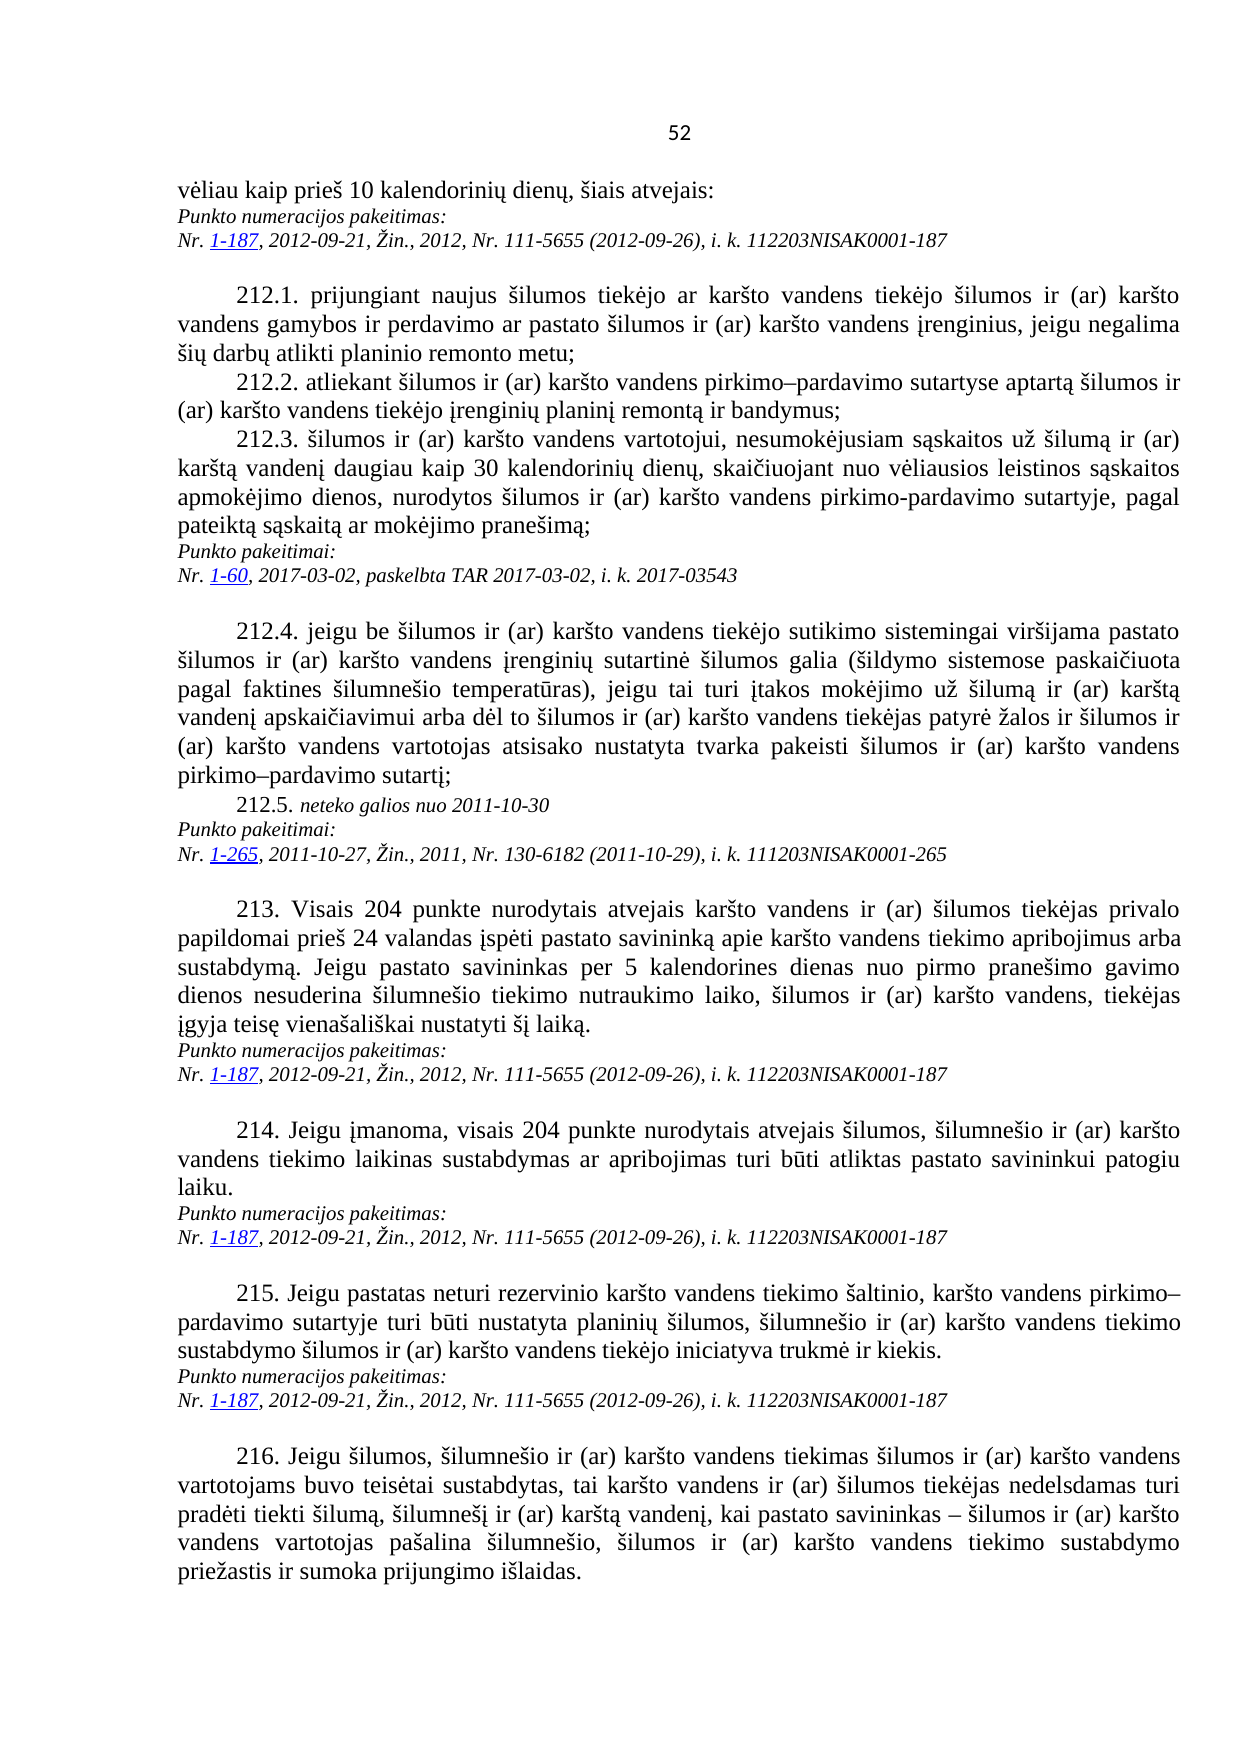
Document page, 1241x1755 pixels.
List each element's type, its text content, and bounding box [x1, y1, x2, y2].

text 213. Visais 204 punkte nurodytais atvejais karšto vandens ir (ar) šilumos tiekėjas privalo papildomai prieš 24 valandas įspėti pastato savininką apie karšto vandens tiekimo apribojimus arba sustabdymą. Jeigu pastato savininkas per 5 kalendorines dienas nuo pirmo pranešimo gavimo dienos nesuderina šilumnešio tiekimo nutraukimo laiko, šilumos ir (ar) karšto vandens, tiekėjas įgyja teisę vienašališkai nustatyti šį laiką. [177, 894, 1181, 1038]
text 216. Jeigu šilumos, šilumnešio ir (ar) karšto vandens tiekimas šilumos ir (ar) karšto vandens vartotojams buvo teisėtai sustabdytas, tai karšto vandens ir (ar) šilumos tiekėjas nedelsdamas turi pradėti tiekti šilumą, šilumnešį ir (ar) karštą vandenį, kai pastato savininkas – šilumos ir (ar) karšto vandens vartotojas pašalina šilumnešio, šilumos ir (ar) karšto vandens tiekimo sustabdymo priežastis ir sumoka prijungimo išlaidas. [177, 1441, 1181, 1585]
text Nr. 1-187, 2012-09-21, Žin., 2012, Nr. 111-5655 (2012-09-26), i. k. 112203NISAK0001-187 [177, 1062, 1181, 1086]
text 212.3. šilumos ir (ar) karšto vandens vartotojui, nesumokėjusiam sąskaitos už šilumą ir (ar) karštą vandenį daugiau kaip 30 kalendorinių dienų, skaičiuojant nuo vėliausios leistinos sąskaitos apmokėjimo dienos, nurodytos šilumos ir (ar) karšto vandens pirkimo-pardavimo sutartyje, pagal pateiktą sąskaitą ar mokėjimo pranešimą; [177, 424, 1181, 539]
text Punkto numeracijos pakeitimas: [177, 1201, 1181, 1225]
text Nr. 1-60, 2017-03-02, paskelbta TAR 2017-03-02, i. k. 2017-03543 [177, 563, 1181, 587]
text 215. Jeigu pastatas neturi rezervinio karšto vandens tiekimo šaltinio, karšto vandens pirkimo–pardavimo sutartyje turi būti nustatyta planinių šilumos, šilumnešio ir (ar) karšto vandens tiekimo sustabdymo šilumos ir (ar) karšto vandens tiekėjo iniciatyva trukmė ir kiekis. [177, 1278, 1181, 1364]
text vėliau kaip prieš 10 kalendorinių dienų, šiais atvejais: [177, 175, 1181, 204]
text Punkto numeracijos pakeitimas: [177, 1364, 1181, 1388]
text Nr. 1-187, 2012-09-21, Žin., 2012, Nr. 111-5655 (2012-09-26), i. k. 112203NISAK0001-187 [177, 1388, 1181, 1412]
text Punkto numeracijos pakeitimas: [177, 1038, 1181, 1062]
text 212.2. atliekant šilumos ir (ar) karšto vandens pirkimo–pardavimo sutartyse aptartą šilumos ir (ar) karšto vandens tiekėjo įrenginių planinį remontą ir bandymus; [177, 367, 1181, 424]
text Nr. 1-265, 2011-10-27, Žin., 2011, Nr. 130-6182 (2011-10-29), i. k. 111203NISAK0001-265 [177, 841, 1181, 866]
text Punkto numeracijos pakeitimas: [177, 204, 1181, 228]
text Nr. 1-187, 2012-09-21, Žin., 2012, Nr. 111-5655 (2012-09-26), i. k. 112203NISAK0001-187 [177, 1225, 1181, 1249]
text Punkto pakeitimai: [177, 539, 1181, 563]
text 212.5. neteko galios nuo 2011-10-30 [177, 789, 1181, 817]
text 212.4. jeigu be šilumos ir (ar) karšto vandens tiekėjo sutikimo sistemingai viršijama pastato šilumos ir (ar) karšto vandens įrenginių sutartinė šilumos galia (šildymo sistemose paskaičiuota pagal faktines šilumnešio temperatūras), jeigu tai turi įtakos mokėjimo už šilumą ir (ar) karštą vandenį apskaičiavimui arba dėl to šilumos ir (ar) karšto vandens tiekėjas patyrė žalos ir šilumos ir (ar) karšto vandens vartotojas atsisako nustatyta tvarka pakeisti šilumos ir (ar) karšto vandens pirkimo–pardavimo sutartį; [177, 616, 1181, 789]
text Punkto pakeitimai: [177, 817, 1181, 841]
text Nr. 1-187, 2012-09-21, Žin., 2012, Nr. 111-5655 (2012-09-26), i. k. 112203NISAK0001-187 [177, 228, 1181, 252]
text 214. Jeigu įmanoma, visais 204 punkte nurodytais atvejais šilumos, šilumnešio ir (ar) karšto vandens tiekimo laikinas sustabdymas ar apribojimas turi būti atliktas pastato savininkui patogiu laiku. [177, 1115, 1181, 1201]
text 212.1. prijungiant naujus šilumos tiekėjo ar karšto vandens tiekėjo šilumos ir (ar) karšto vandens gamybos ir perdavimo ar pastato šilumos ir (ar) karšto vandens įrenginius, jeigu negalima šių darbų atlikti planinio remonto metu; [177, 281, 1181, 367]
